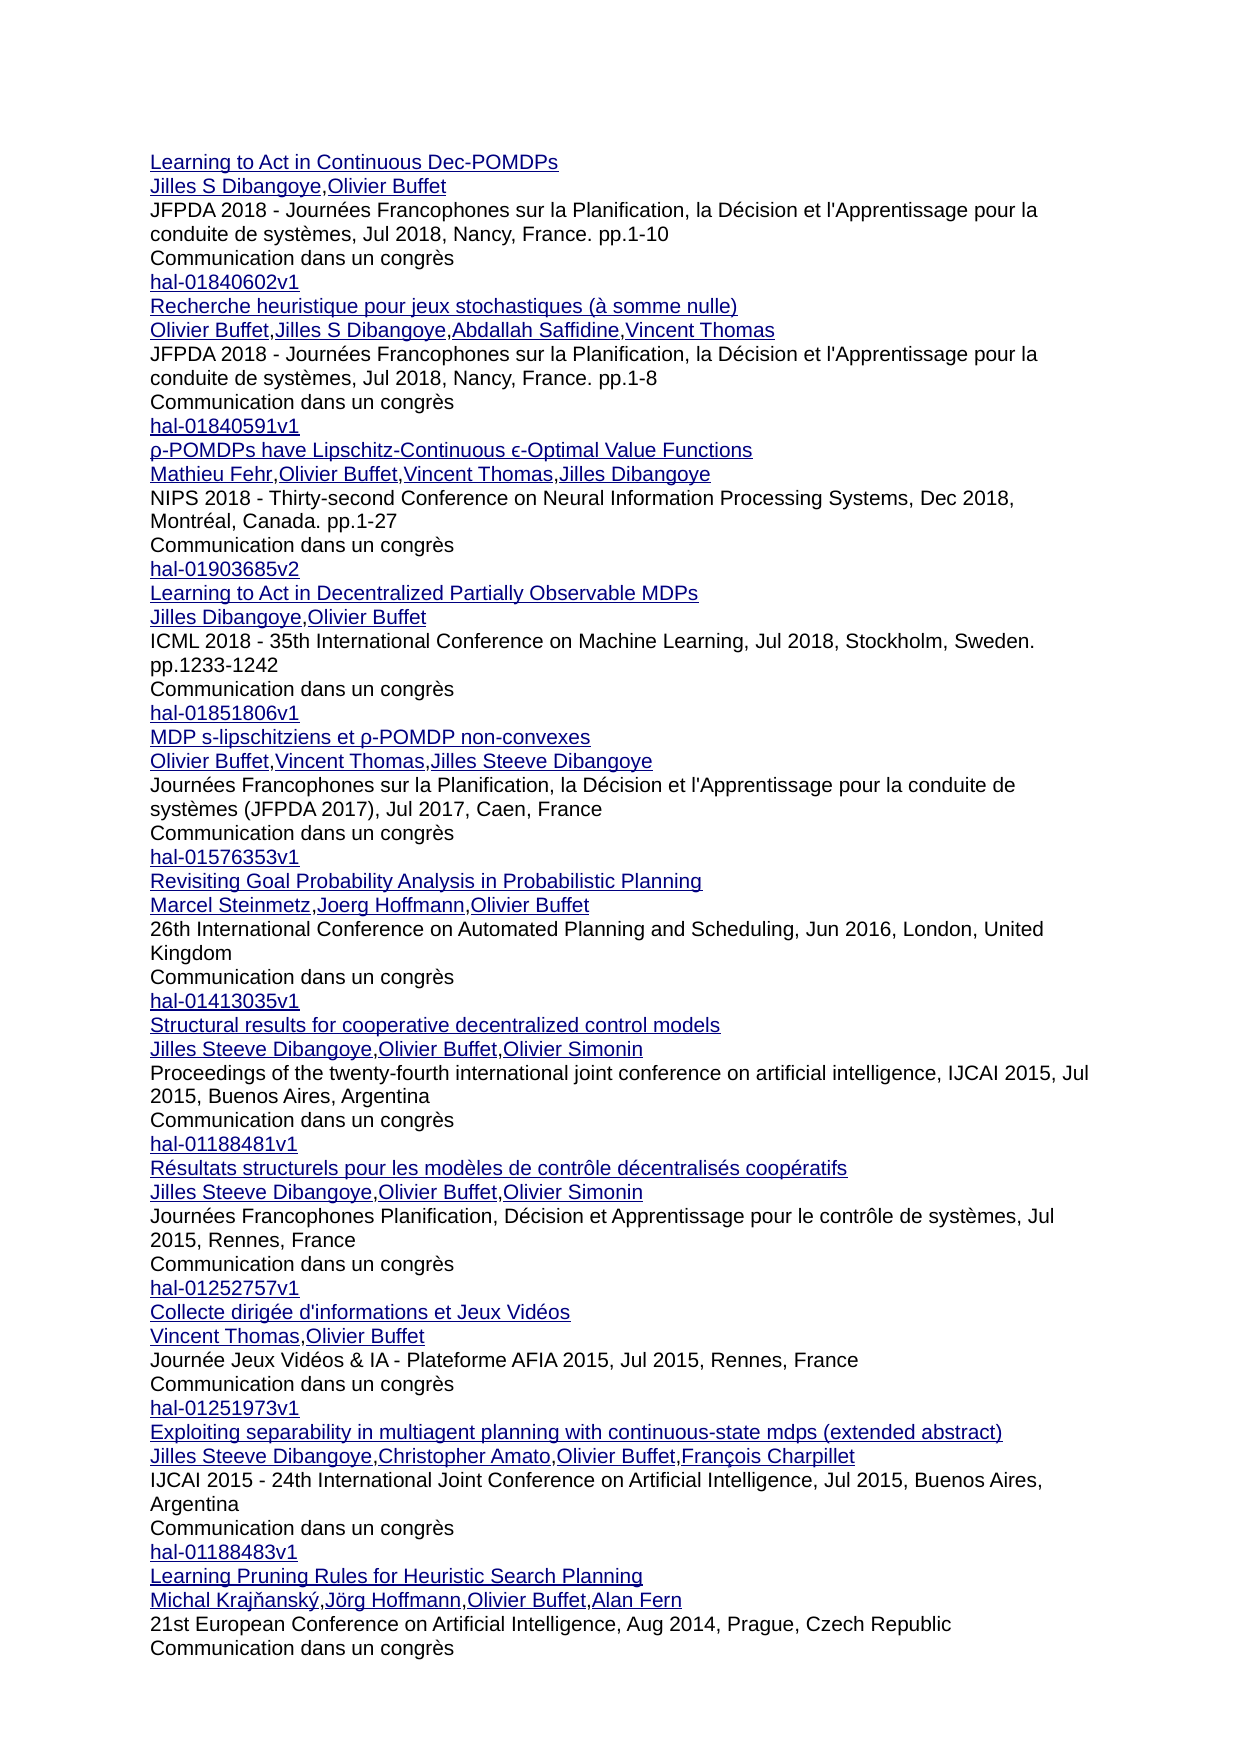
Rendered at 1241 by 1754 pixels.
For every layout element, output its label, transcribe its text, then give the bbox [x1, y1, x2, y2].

table_cell Exploiting separability in multiagent planning with continuous-state mdps (extended abstract) Jilles Steeve Dibangoye,Christopher Amato,Olivier Buffet,François Charpillet IJCAI 2015 - 24th International Joint Conference on Artificial Intelligence, Jul 2015, Buenos Aires, Argentina Communication dans un congrès hal-01188483v1 [150, 1420, 1090, 1563]
table_cell Résultats structurels pour les modèles de contrôle décentralisés coopératifs Jilles Steeve Dibangoye,Olivier Buffet,Olivier Simonin Journées Francophones Planification, Décision et Apprentissage pour le contrôle de systèmes, Jul 2015, Rennes, France Communication dans un congrès hal-01252757v1 [150, 1156, 1090, 1300]
table_cell Recherche heuristique pour jeux stochastiques (à somme nulle) Olivier Buffet,Jilles S Dibangoye,Abdallah Saffidine,Vincent Thomas JFPDA 2018 - Journées Francophones sur la Planification, la Décision et l'Apprentissage pour la conduite de systèmes, Jul 2018, Nancy, France. pp.1-8 Communication dans un congrès hal-01840591v1 [150, 294, 1090, 437]
table_cell Learning to Act in Continuous Dec-POMDPs Jilles S Dibangoye,Olivier Buffet JFPDA 2018 - Journées Francophones sur la Planification, la Décision et l'Apprentissage pour la conduite de systèmes, Jul 2018, Nancy, France. pp.1-10 Communication dans un congrès hal-01840602v1 [150, 150, 1090, 294]
table_cell MDP s-lipschitziens et ρ-POMDP non-convexes Olivier Buffet,Vincent Thomas,Jilles Steeve Dibangoye Journées Francophones sur la Planification, la Décision et l'Apprentissage pour la conduite de systèmes (JFPDA 2017), Jul 2017, Caen, France Communication dans un congrès hal-01576353v1 [150, 725, 1090, 869]
table_cell Collecte dirigée d'informations et Jeux Vidéos Vincent Thomas,Olivier Buffet Journée Jeux Vidéos & IA - Plateforme AFIA 2015, Jul 2015, Rennes, France Communication dans un congrès hal-01251973v1 [150, 1300, 1090, 1420]
table_cell Revisiting Goal Probability Analysis in Probabilistic Planning Marcel Steinmetz,Joerg Hoffmann,Olivier Buffet 26th International Conference on Automated Planning and Scheduling, Jun 2016, London, United Kingdom Communication dans un congrès hal-01413035v1 [150, 869, 1090, 1012]
table_cell Structural results for cooperative decentralized control models Jilles Steeve Dibangoye,Olivier Buffet,Olivier Simonin Proceedings of the twenty-fourth international joint conference on artificial intelligence, IJCAI 2015, Jul 2015, Buenos Aires, Argentina Communication dans un congrès hal-01188481v1 [150, 1013, 1090, 1156]
table_cell Learning Pruning Rules for Heuristic Search Planning Michal Krajňanský,Jörg Hoffmann,Olivier Buffet,Alan Fern 21st European Conference on Artificial Intelligence, Aug 2014, Prague, Czech Republic Communication dans un congrès [150, 1564, 1090, 1659]
table_cell Learning to Act in Decentralized Partially Observable MDPs Jilles Dibangoye,Olivier Buffet ICML 2018 - 35th International Conference on Machine Learning, Jul 2018, Stockholm, Sweden. pp.1233-1242 Communication dans un congrès hal-01851806v1 [150, 581, 1090, 725]
table_cell ρ-POMDPs have Lipschitz-Continuous ϵ-Optimal Value Functions Mathieu Fehr,Olivier Buffet,Vincent Thomas,Jilles Dibangoye NIPS 2018 - Thirty-second Conference on Neural Information Processing Systems, Dec 2018, Montréal, Canada. pp.1-27 Communication dans un congrès hal-01903685v2 [150, 438, 1090, 581]
